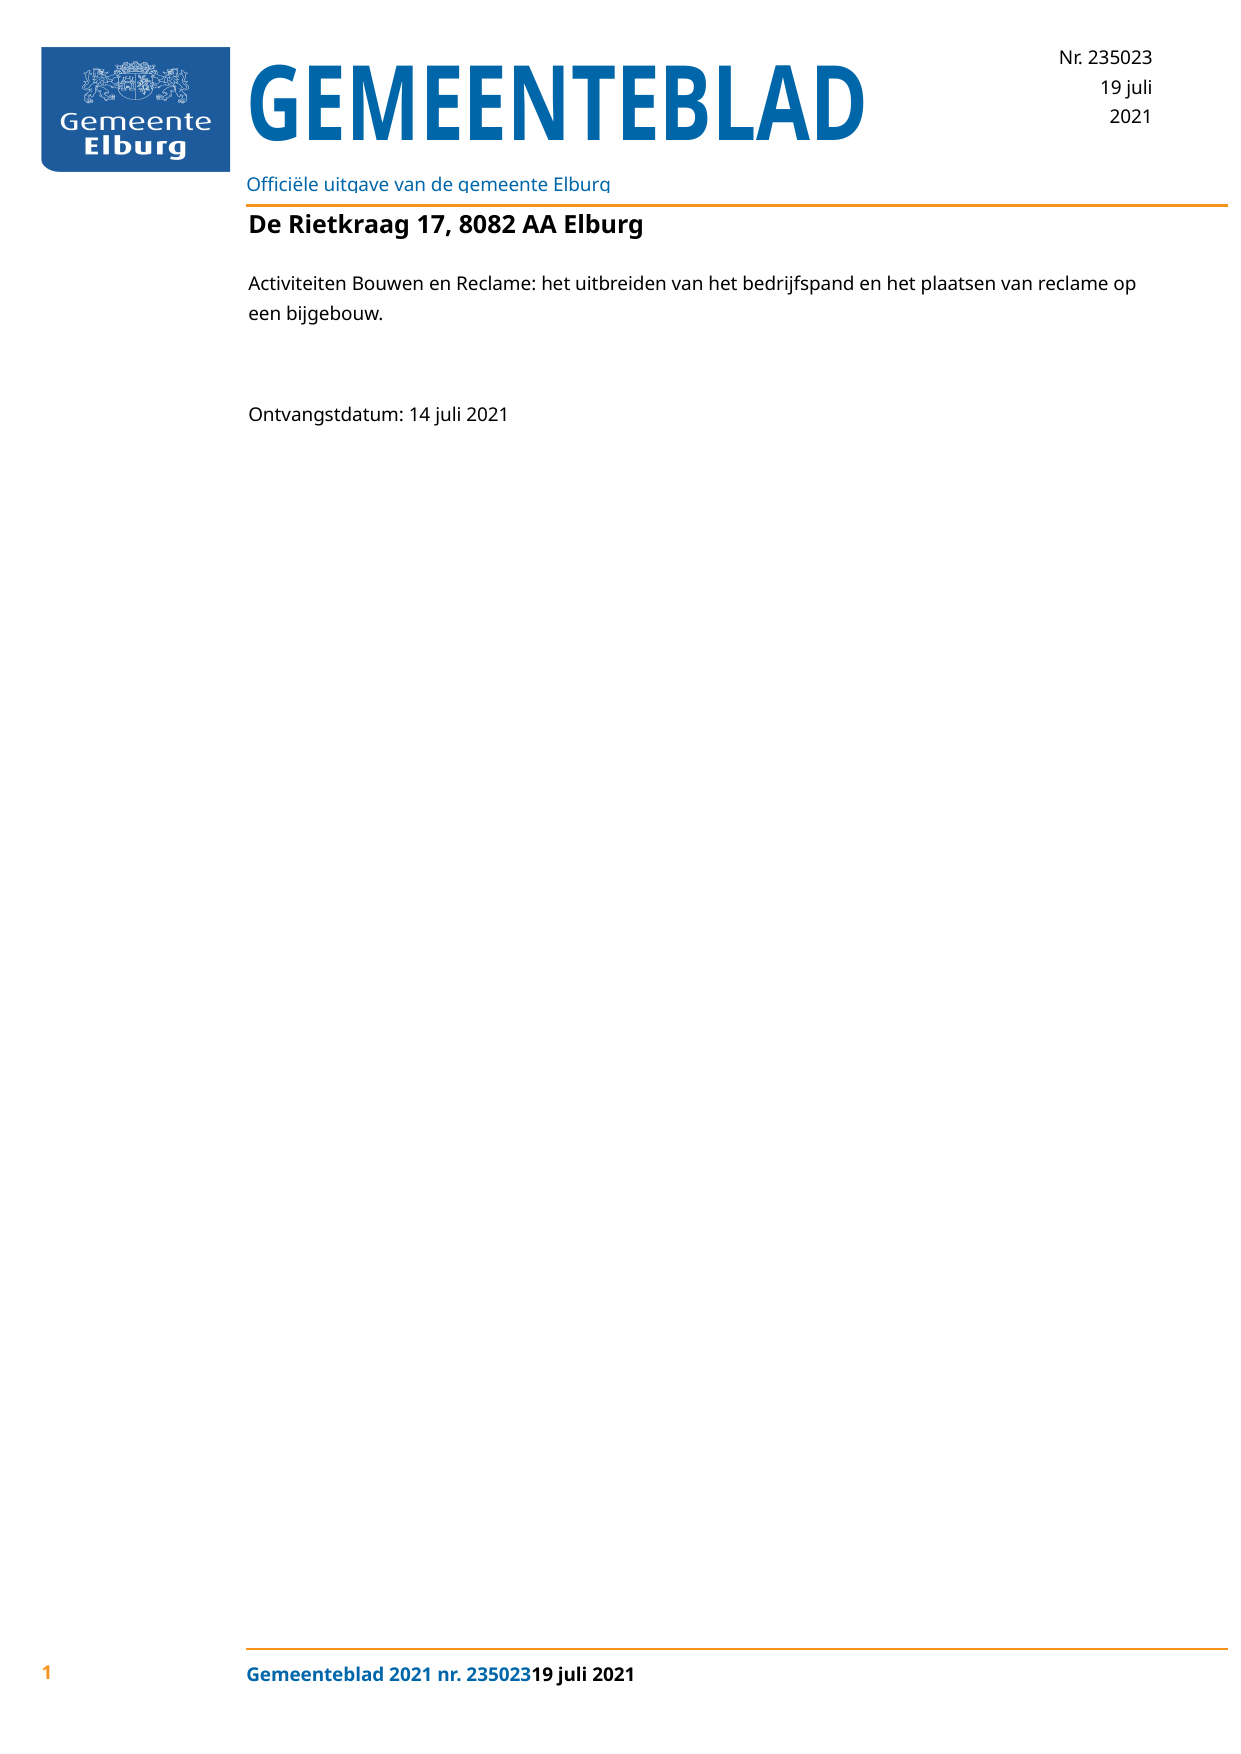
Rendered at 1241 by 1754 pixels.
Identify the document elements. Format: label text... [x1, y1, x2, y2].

text Ontvangstdatum: 14 juli 2021 [248, 401, 1152, 426]
text Activiteiten Bouwen en Reclame: het uitbreiden van het bedrijfspand en het plaatsen van reclame op een bijgebouw. [248, 270, 1152, 326]
picture [41, 47, 231, 172]
text De Rietkraag 17, 8082 AA Elburg [248, 207, 1152, 241]
